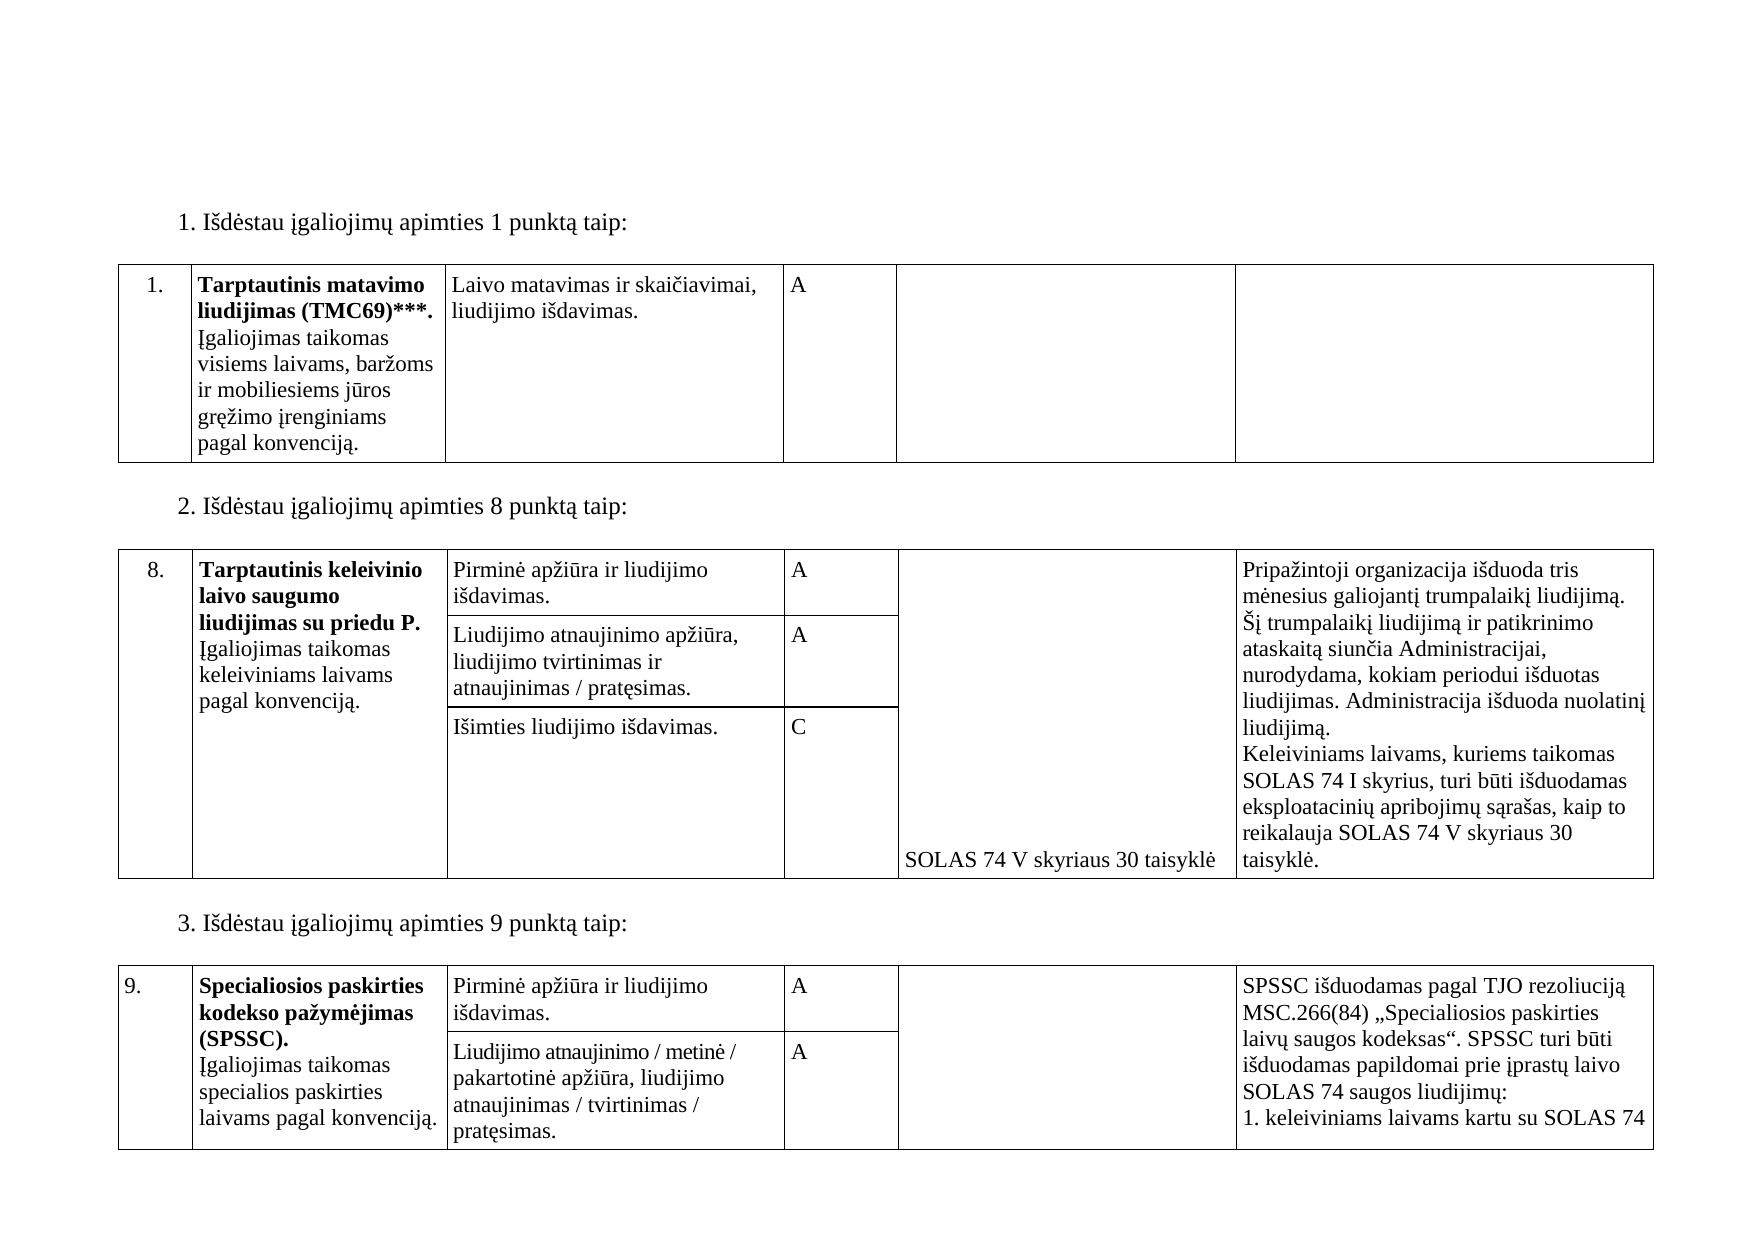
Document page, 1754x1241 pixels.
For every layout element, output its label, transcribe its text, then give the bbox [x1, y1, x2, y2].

table_header [897, 265, 1235, 462]
table_cell A [785, 1032, 898, 1149]
table_header Pripažintoji organizacija išduoda tris mėnesius galiojantį trumpalaikį liudijimą. Šį trumpalaikį liudijimą ir patikrinimo ataskaitą siunčia Administracijai, nurodydama, kokiam periodui išduotas liudijimas. Administracija išduoda nuolatinį liudijimą. Keleiviniams laivams, kuriems taikomas SOLAS 74 I skyrius, turi būti išduodamas eksploatacinių apribojimų sąrašas, kaip to reikalauja SOLAS 74 V skyriaus 30 taisyklė. [1237, 550, 1653, 878]
table_header Pirminė apžiūra ir liudijimo išdavimas. [448, 966, 784, 1031]
table_header Pirminė apžiūra ir liudijimo išdavimas. [448, 550, 784, 614]
text 1. Išdėstau įgaliojimų apimties 1 punktą taip: [118, 207, 1577, 235]
text 2. Išdėstau įgaliojimų apimties 8 punktą taip: [118, 491, 1577, 520]
table_header SOLAS 74 V skyriaus 30 taisyklė [899, 550, 1236, 878]
table_header A [785, 550, 898, 614]
table_header 8. [119, 550, 192, 878]
table_header 1. [119, 265, 191, 462]
table_header 9. [119, 966, 192, 1149]
table_header A [784, 265, 896, 462]
table_cell Išimties liudijimo išdavimas. [448, 708, 784, 878]
table_header Tarptautinis keleivinio laivo saugumo liudijimas su priedu P. Įgaliojimas taikomas keleiviniams laivams pagal konvenciją. [193, 550, 447, 878]
table_cell A [785, 616, 898, 706]
table_header A [785, 966, 898, 1031]
table_header Tarptautinis matavimo liudijimas (TMC69)***. Įgaliojimas taikomas visiems laivams, baržoms ir mobiliesiems jūros gręžimo įrenginiams pagal konvenciją. [192, 265, 445, 462]
table_header Laivo matavimas ir skaičiavimai, liudijimo išdavimas. [446, 265, 783, 462]
table_header Specialiosios paskirties kodekso pažymėjimas (SPSSC). Įgaliojimas taikomas specialios paskirties laivams pagal konvenciją. [193, 966, 447, 1149]
table_cell Liudijimo atnaujinimo apžiūra, liudijimo tvirtinimas ir atnaujinimas / pratęsimas. [448, 616, 784, 706]
table_header SPSSC išduodamas pagal TJO rezoliuciją MSC.266(84) „Specialiosios paskirties laivų saugos kodeksas“. SPSSC turi būti išduodamas papildomai prie įprastų laivo SOLAS 74 saugos liudijimų: 1. keleiviniams laivams kartu su SOLAS 74 [1237, 966, 1653, 1149]
table_header [899, 966, 1236, 1149]
table_cell Liudijimo atnaujinimo / metinė / pakartotinė apžiūra, liudijimo atnaujinimas / tvirtinimas / pratęsimas. [448, 1032, 784, 1149]
table_header [1236, 265, 1653, 462]
table_cell C [785, 708, 898, 878]
text 3. Išdėstau įgaliojimų apimties 9 punktą taip: [118, 908, 1577, 937]
